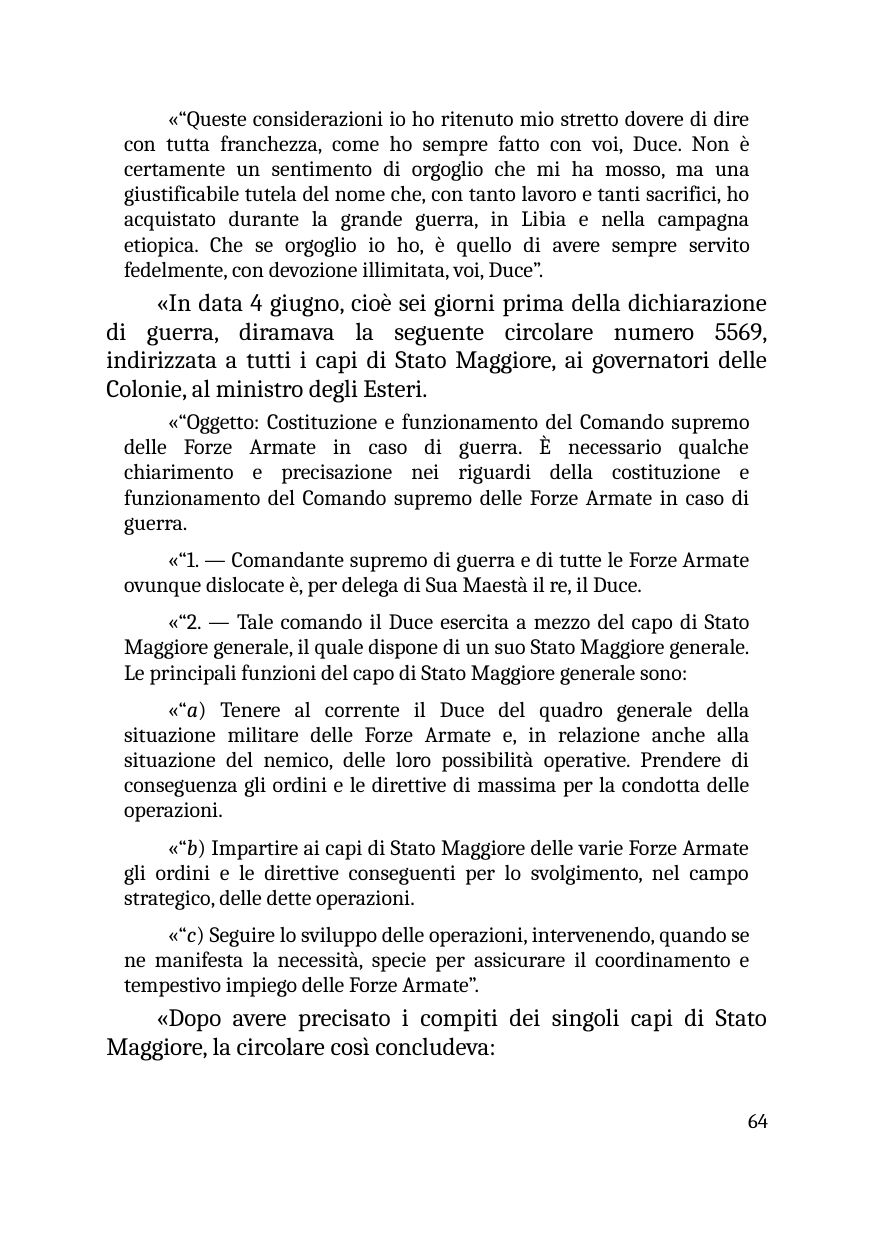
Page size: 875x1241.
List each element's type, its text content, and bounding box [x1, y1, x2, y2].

text «“Queste considerazioni io ho ritenuto mio stretto dovere di dire con tutta franchezza, come ho sempre fatto con voi, Duce. Non è certamente un sentimento di orgoglio che mi ha mosso, ma una giustificabile tutela del nome che, con tanto lavoro e tanti sacrifici, ho acquistato durante la grande guerra, in Libia e nella campagna etiopica. Che se orgoglio io ho, è quello di avere sempre servito fedelmente, con devozione illimitata, voi, Duce”. [124, 106, 750, 283]
text «“b) Impartire ai capi di Stato Maggiore delle varie Forze Armate gli ordini e le direttive conseguenti per lo svolgimento, nel campo strategico, delle dette operazioni. [124, 835, 750, 911]
text «“1. — Comandante supremo di guerra e di tutte le Forze Armate ovunque dislocate è, per delega di Sua Maestà il re, il Duce. [124, 547, 750, 598]
text «Dopo avere precisato i compiti dei singoli capi di Stato Maggiore, la circolare così concludeva: [106, 1004, 768, 1062]
text «“2. — Tale comando il Duce esercita a mezzo del capo di Stato Maggiore generale, il quale dispone di un suo Stato Maggiore generale. Le principali funzioni del capo di Stato Maggiore generale sono: [124, 610, 750, 685]
text «“Oggetto: Costituzione e funzionamento del Comando supremo delle Forze Armate in caso di guerra. È necessario qualche chiarimento e precisazione nei riguardi della costituzione e funzionamento del Comando supremo delle Forze Armate in caso di guerra. [124, 409, 750, 536]
text «In data 4 giugno, cioè sei giorni prima della dichiarazione di guerra, diramava la seguente circolare numero 5569, indirizzata a tutti i capi di Stato Maggiore, ai governatori delle Colonie, al ministro degli Esteri. [106, 289, 768, 404]
text «“c) Seguire lo sviluppo delle operazioni, intervenendo, quando se ne manifesta la necessità, specie per assicurare il coordinamento e tempestivo impiego delle Forze Armate”. [124, 923, 750, 998]
text «“a) Tenere al corrente il Duce del quadro generale della situazione militare delle Forze Armate e, in relazione anche alla situazione del nemico, delle loro possibilità operative. Prendere di conseguenza gli ordini e le direttive di massima per la condotta delle operazioni. [124, 697, 750, 823]
